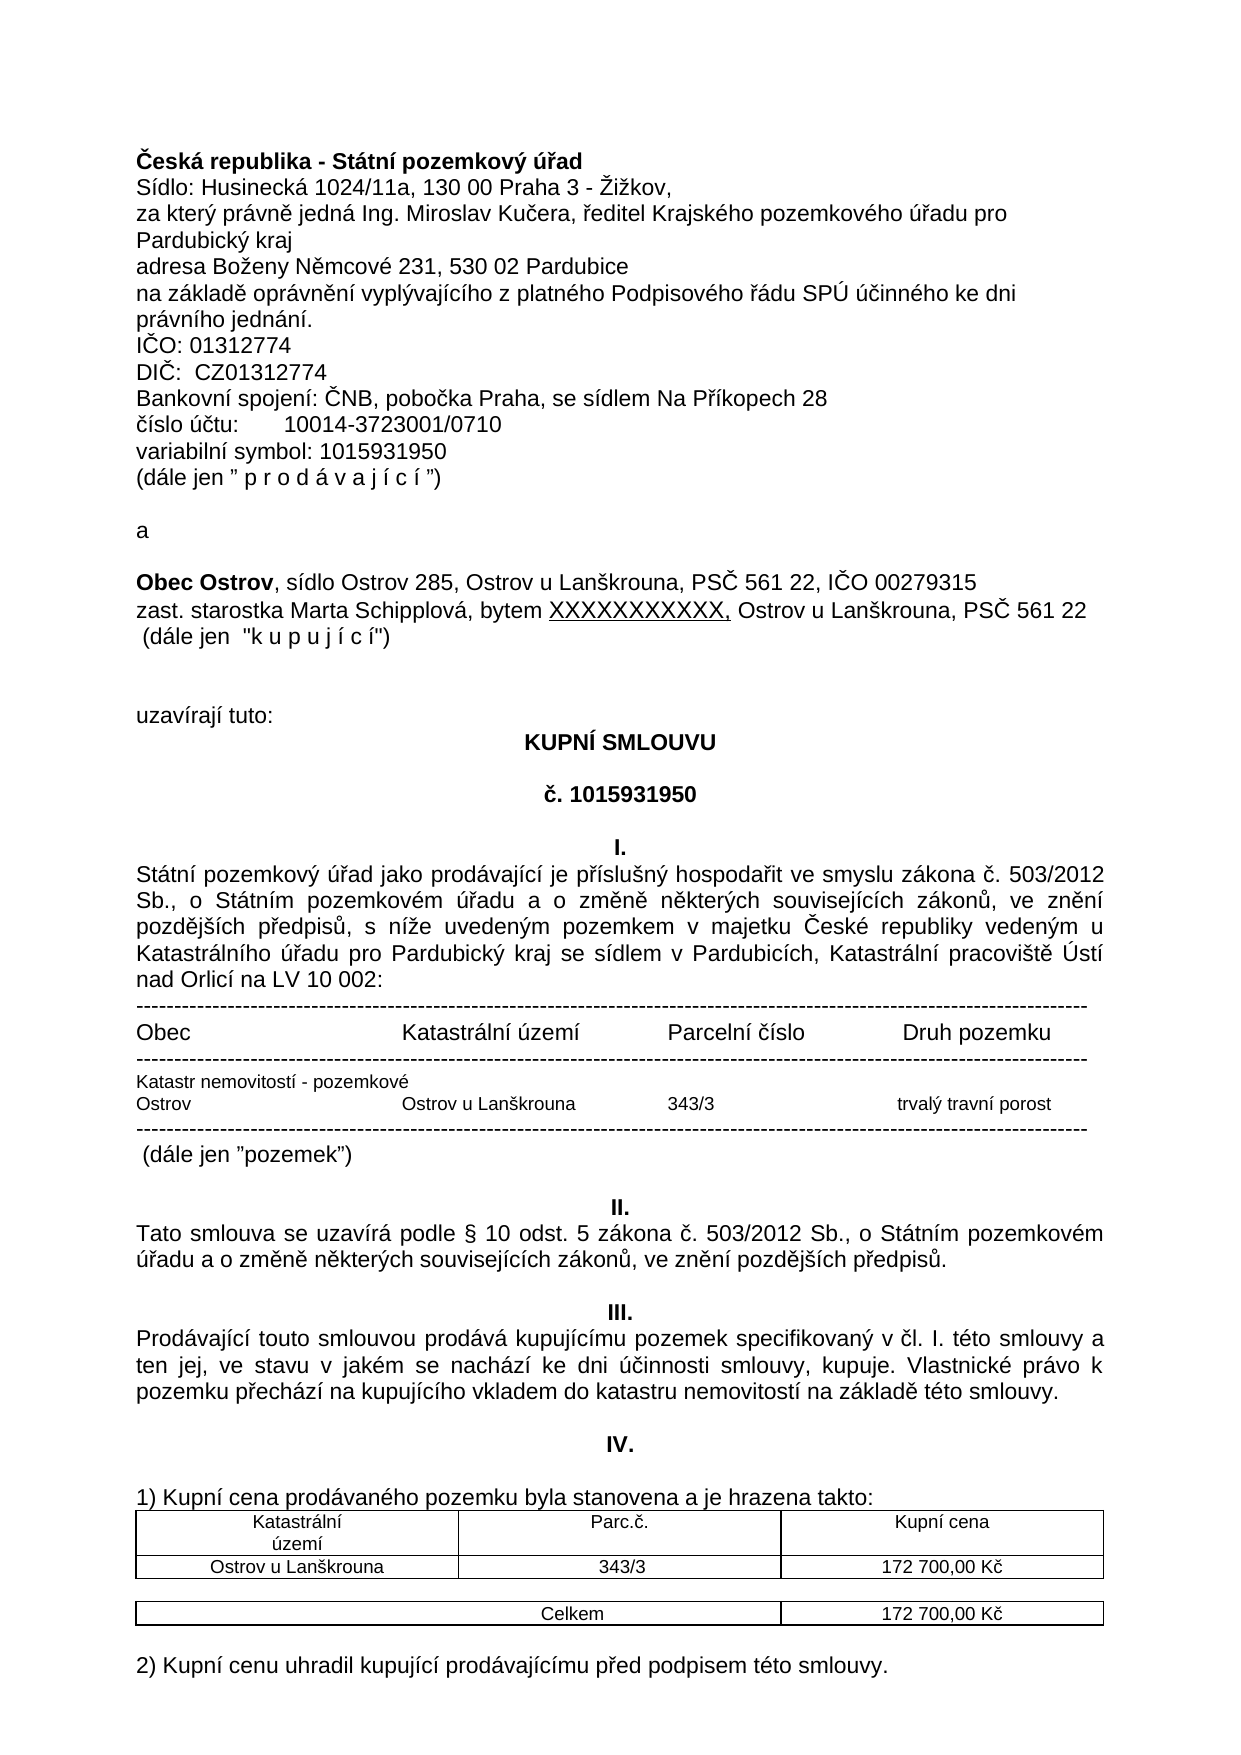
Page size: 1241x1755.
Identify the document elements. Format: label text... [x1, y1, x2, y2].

text DIČ: CZ01312774 [136, 358, 1104, 385]
text za který právně jedná Ing. Miroslav Kučera, ředitel Krajského pozemkového úřadu pro Pardubický kraj [136, 200, 1104, 253]
text Sídlo: Husinecká 1024/11a, 130 00 Praha 3 - Žižkov, [136, 174, 1104, 200]
text Ostrov Ostrov u Lanškrouna 343/3 trvalý travní porost [136, 1093, 1104, 1114]
text Státní pozemkový úřad jako prodávající je příslušný hospodařit ve smyslu zákona č. 503/2012 Sb., o Státním pozemkovém úřadu a o změně některých souvisejících zákonů, ve znění pozdějších předpisů, s níže uvedeným pozemkem v majetku České republiky vedeným u Katastrálního úřadu pro Pardubický kraj se sídlem v Pardubicích, Katastrální pracoviště Ústí nad Orlicí na LV 10 002: [136, 861, 1104, 992]
text 2) Kupní cenu uhradil kupující prodávajícímu před podpisem této smlouvy. [136, 1652, 1104, 1678]
text II. [136, 1193, 1104, 1220]
text ----------------------------------------------------------------------------------------------------------------------------- [136, 1114, 1149, 1141]
text uzavírají tuto: [136, 702, 1104, 729]
text Obec Ostrov, sídlo Ostrov 285, Ostrov u Lanškrouna, PSČ 561 22, IČO 00279315 [136, 569, 1104, 596]
table_header Kupní cena [782, 1511, 1103, 1554]
table_header Parc.č. [459, 1511, 780, 1554]
text IV. [136, 1431, 1104, 1457]
text I. [136, 834, 1104, 861]
text Obec Katastrální území Parcelní číslo Druh pozemku [136, 1019, 1104, 1045]
text právního jednání. [136, 306, 1104, 332]
text (dále jen ” p r o d á v a j í c í ”) [136, 464, 1104, 490]
table_header Celkem [137, 1602, 780, 1624]
text Tato smlouva se uzavírá podle § 10 odst. 5 zákona č. 503/2012 Sb., o Státním pozemkovém úřadu a o změně některých souvisejících zákonů, ve znění pozdějších předpisů. [136, 1220, 1104, 1273]
text KUPNÍ SMLOUVU [136, 729, 1104, 755]
text (dále jen ”pozemek”) [136, 1141, 1104, 1167]
text variabilní symbol: 1015931950 [136, 438, 1104, 464]
text (dále jen "k u p u j í c í") [136, 623, 1104, 650]
text Katastr nemovitostí - pozemkové [136, 1071, 1104, 1093]
table_header Katastrální území [137, 1511, 458, 1554]
text adresa Boženy Němcové 231, 530 02 Pardubice [136, 253, 1104, 279]
text zast. starostka Marta Schipplová, bytem XXXXXXXXXXX, Ostrov u Lanškrouna, PSČ 561 22 [136, 596, 1104, 623]
text Česká republika - Státní pozemkový úřad [136, 148, 1104, 174]
table_cell 172 700,00 Kč [782, 1556, 1103, 1578]
text č. 1015931950 [136, 781, 1104, 808]
text Prodávající touto smlouvou prodává kupujícímu pozemek specifikovaný v čl. I. této smlouvy a ten jej, ve stavu v jakém se nachází ke dni účinnosti smlouvy, kupuje. Vlastnické právo k pozemku přechází na kupujícího vkladem do katastru nemovitostí na základě této smlouvy. [136, 1325, 1104, 1404]
text ----------------------------------------------------------------------------------------------------------------------------- [136, 1045, 1149, 1071]
text číslo účtu: 10014-3723001/0710 [136, 411, 1104, 438]
text na základě oprávnění vyplývajícího z platného Podpisového řádu SPÚ účinného ke dni [136, 279, 1104, 306]
table_header 172 700,00 Kč [782, 1602, 1103, 1624]
table_cell 343/3 [459, 1556, 780, 1578]
text III. [136, 1299, 1104, 1325]
text 1) Kupní cena prodávaného pozemku byla stanovena a je hrazena takto: [136, 1483, 1104, 1510]
text IČO: 01312774 [136, 332, 1104, 358]
text a [136, 517, 1104, 543]
table_cell Ostrov u Lanškrouna [137, 1556, 458, 1578]
text ----------------------------------------------------------------------------------------------------------------------------- [136, 992, 1149, 1019]
text Bankovní spojení: ČNB, pobočka Praha, se sídlem Na Příkopech 28 [136, 385, 1104, 411]
